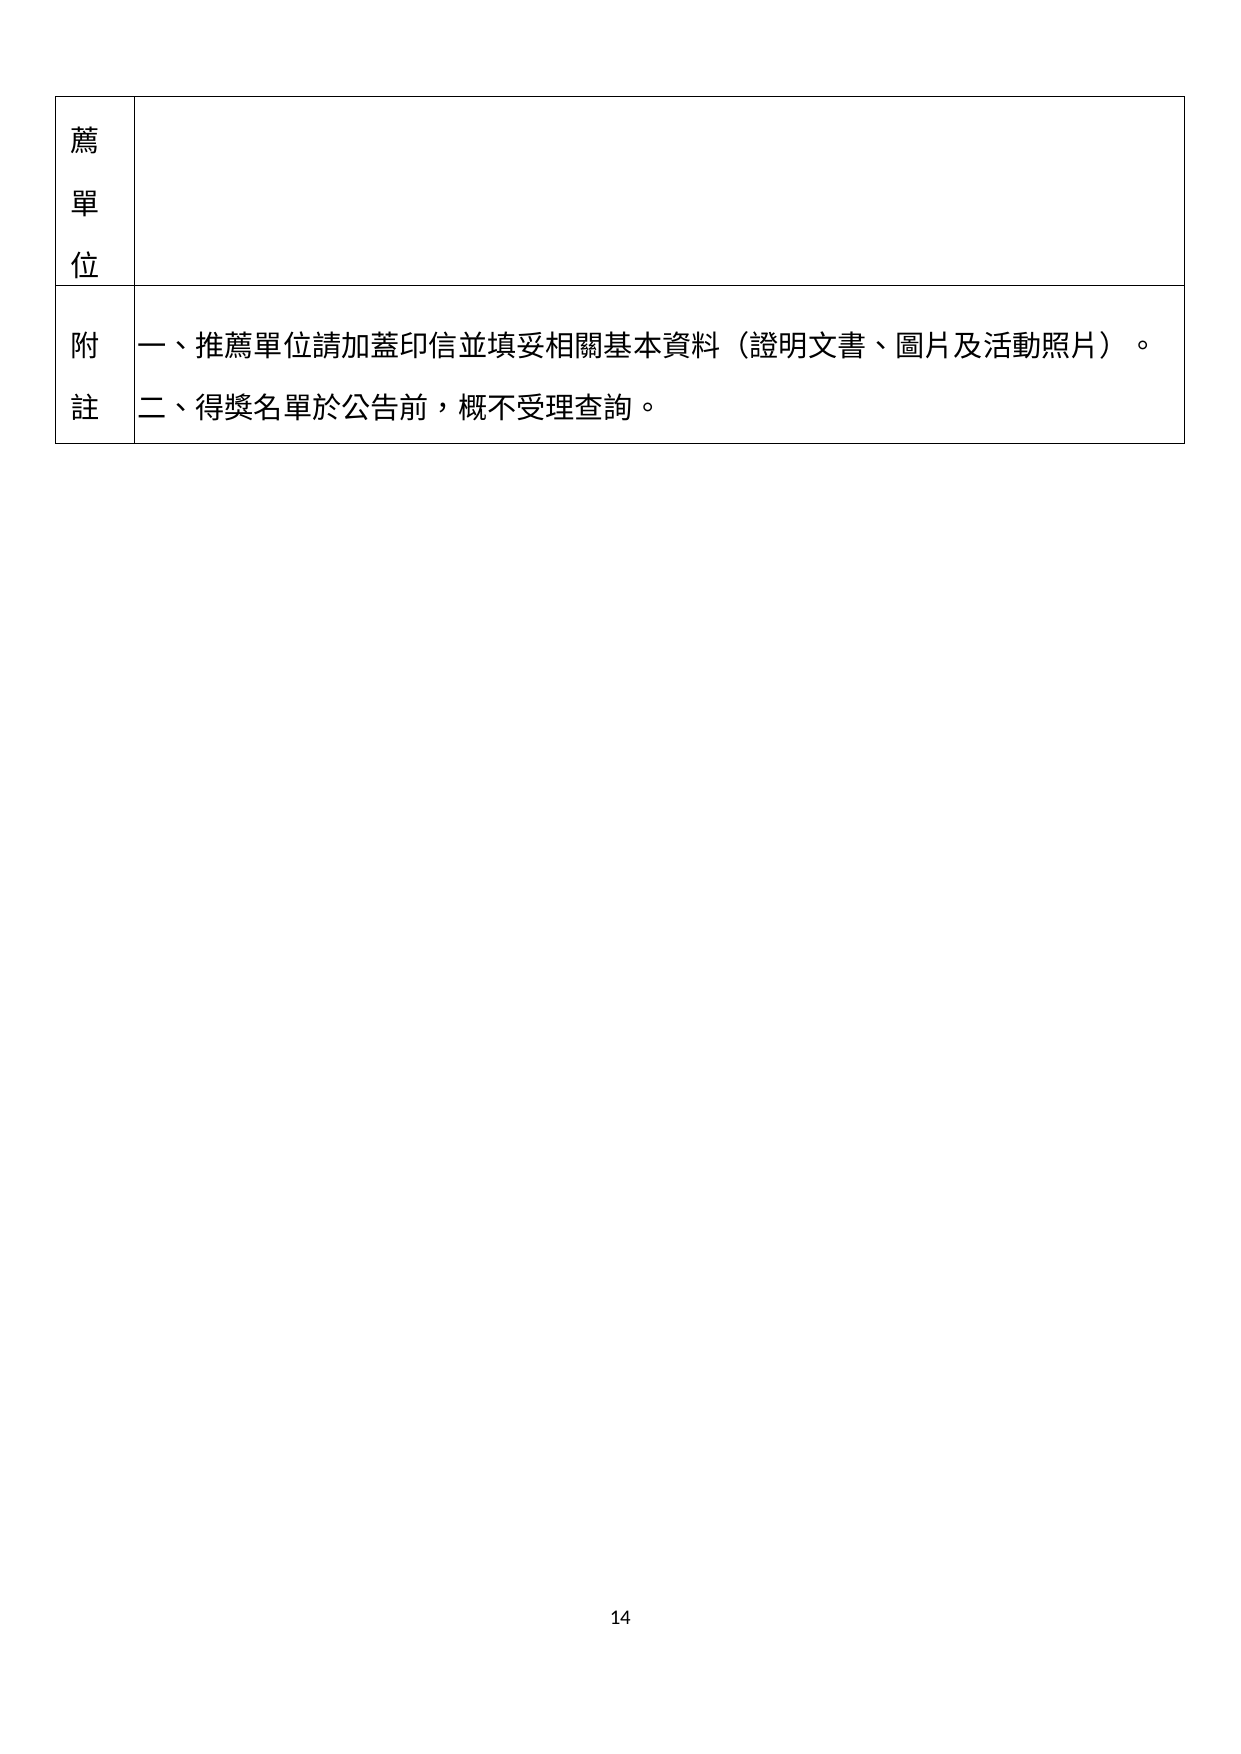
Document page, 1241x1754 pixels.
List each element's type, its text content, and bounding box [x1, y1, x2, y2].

table_cell 附註 [56, 286, 134, 443]
table_cell 薦單位 [56, 97, 134, 285]
table_cell 一、推薦單位請加蓋印信並填妥相關基本資料（證明文書、圖片及活動照片）。 二、得獎名單於公告前，概不受理查詢。 [135, 286, 1184, 443]
table_cell [135, 97, 1184, 285]
